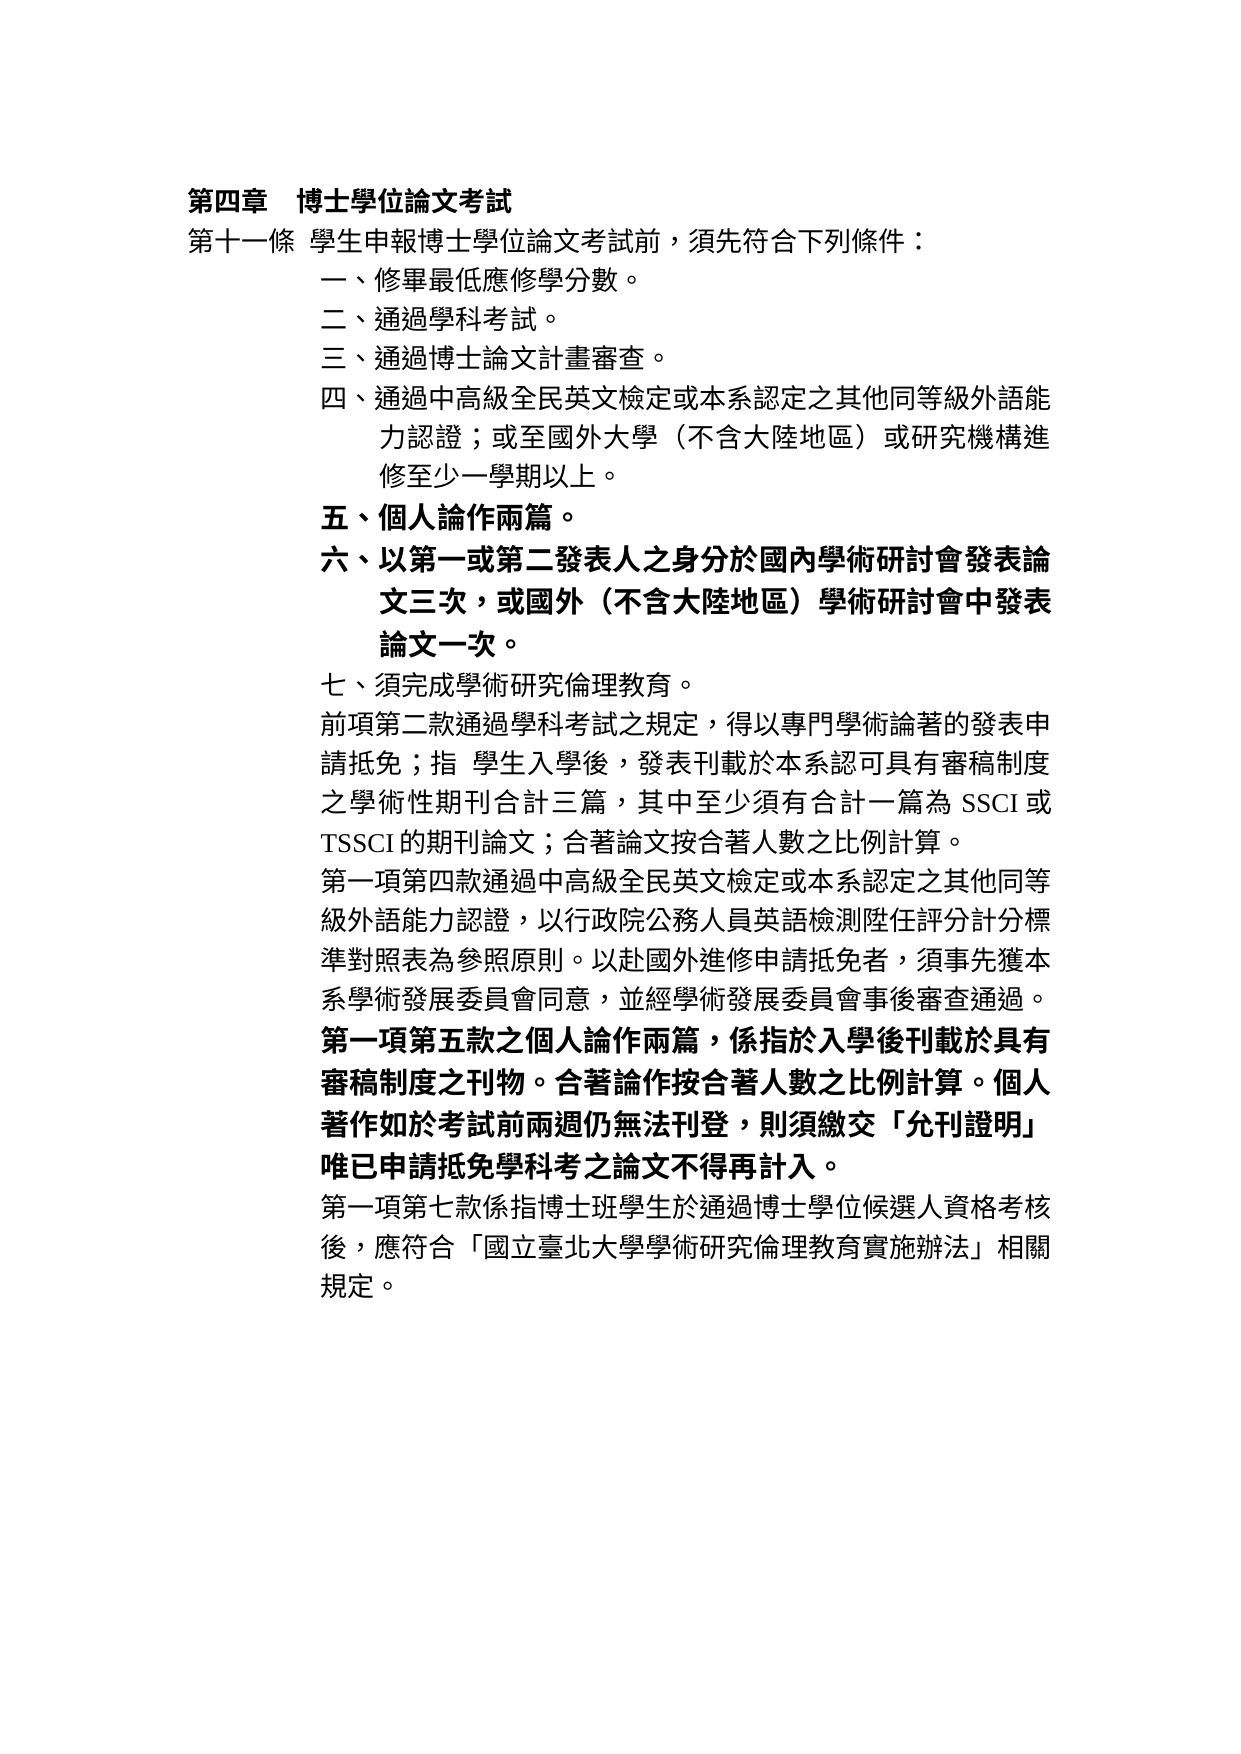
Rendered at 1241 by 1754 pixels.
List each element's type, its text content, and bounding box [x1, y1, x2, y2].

text 前項第二款通過學科考試之規定，得以專門學術論著的發表申請抵免；指 學生入學後，發表刊載於本系認可具有審稿制度之學術性期刊合計三篇，其中至少須有合計一篇為SSCI或TSSCI的期刊論文；合著論文按合著人數之比例計算。 [320, 703, 1053, 860]
text 第一項第四款通過中高級全民英文檢定或本系認定之其他同等級外語能力認證，以行政院公務人員英語檢測陞任評分計分標準對照表為參照原則。以赴國外進修申請抵免者，須事先獲本系學術發展委員會同意，並經學術發展委員會事後審查通過。 [320, 860, 1053, 1017]
text 六、以第一或第二發表人之身分於國內學術研討會發表論文三次，或國外（不含大陸地區）學術研討會中發表論文一次。 [320, 537, 1053, 664]
text 四、通過中高級全民英文檢定或本系認定之其他同等級外語能力認證；或至國外大學（不含大陸地區）或研究機構進修至少一學期以上。 [320, 377, 1053, 494]
text 三、通過博士論文計畫審查。 [320, 337, 1053, 377]
text 二、通過學科考試。 [320, 298, 1053, 337]
text 一、修畢最低應修學分數。 [320, 259, 1053, 298]
text 第一項第五款之個人論作兩篇，係指於入學後刊載於具有審稿制度之刊物。合著論作按合著人數之比例計算。個人著作如於考試前兩週仍無法刊登，則須繳交「允刊證明」；唯已申請抵免學科考之論文不得再計入。 [320, 1017, 1053, 1186]
text 第一項第七款係指博士班學生於通過博士學位候選人資格考核後，應符合「國立臺北大學學術研究倫理教育實施辦法」相關規定。 [320, 1186, 1053, 1304]
text 五、個人論作兩篇。 [320, 494, 1053, 537]
text 七、須完成學術研究倫理教育。 [320, 664, 1053, 703]
text 第四章 博士學位論文考試 [187, 180, 1053, 219]
text 第十一條 學生申報博士學位論文考試前，須先符合下列條件： [187, 219, 1053, 259]
